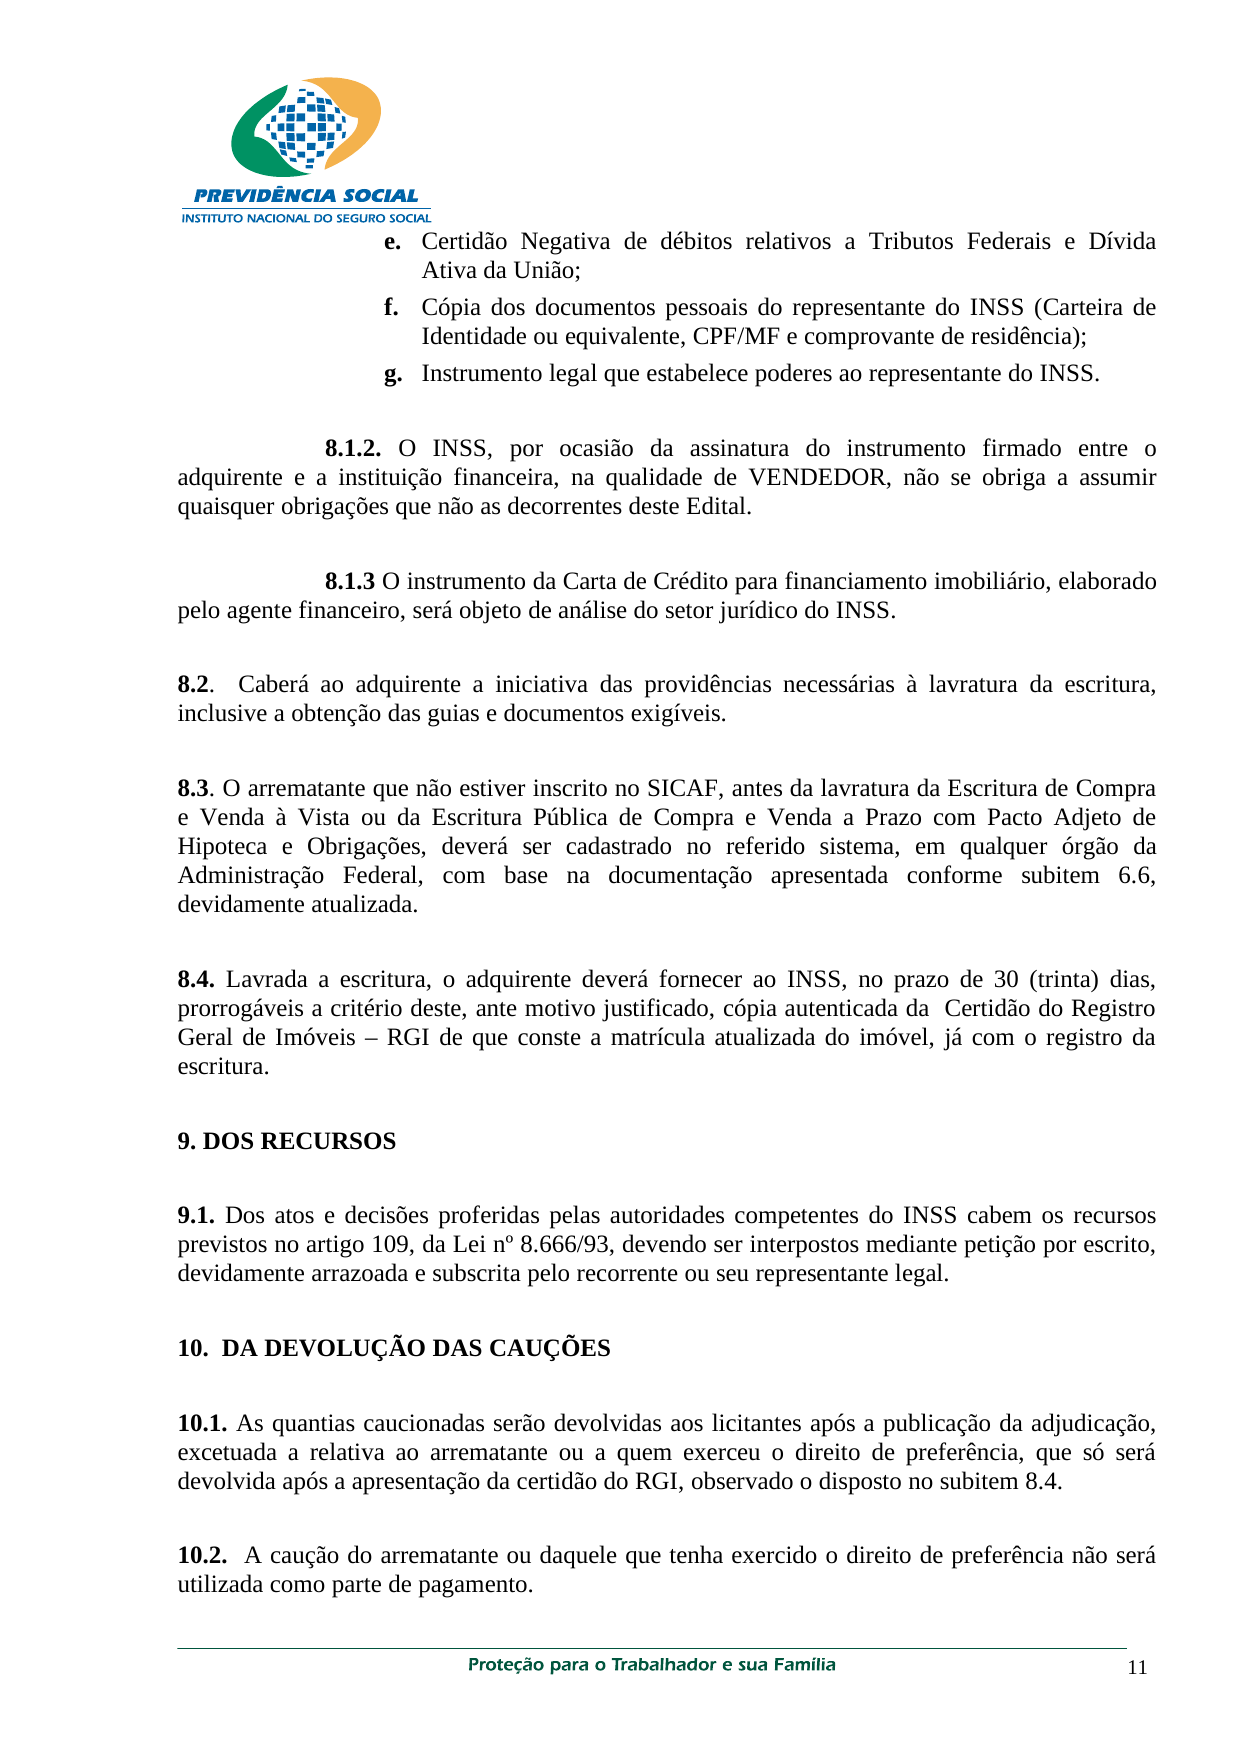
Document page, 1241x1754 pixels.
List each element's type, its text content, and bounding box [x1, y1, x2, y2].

text 10. DA DEVOLUÇÃO DAS CAUÇÕES [177, 1333, 1157, 1362]
text 8.1.2. O INSS, por ocasião da assinatura do instrumento firmado entre o adquirente e a instituição financeira, na qualidade de VENDEDOR, não se obriga a assumir quaisquer obrigações que não as decorrentes deste Edital. [177, 433, 1157, 520]
list Certidão Negativa de débitos relativos a Tributos Federais e Dívida Ativa da União; [384, 226, 1157, 284]
list Instrumento legal que estabelece poderes ao representante do INSS. [384, 358, 1157, 387]
text 8.3. O arrematante que não estiver inscrito no SICAF, antes da lavratura da Escritura de Compra e Venda à Vista ou da Escritura Pública de Compra e Venda a Prazo com Pacto Adjeto de Hipoteca e Obrigações, deverá ser cadastrado no referido sistema, em qualquer órgão da Administração Federal, com base na documentação apresentada conforme subitem 6.6, devidamente atualizada. [177, 773, 1157, 918]
text 10.2. A caução do arrematante ou daquele que tenha exercido o direito de preferência não será utilizada como parte de pagamento. [177, 1540, 1157, 1598]
text 8.2. Caberá ao adquirente a iniciativa das providências necessárias à lavratura da escritura, inclusive a obtenção das guias e documentos exigíveis. [177, 669, 1157, 727]
text 8.4. Lavrada a escritura, o adquirente deverá fornecer ao INSS, no prazo de 30 (trinta) dias, prorrogáveis a critério deste, ante motivo justificado, cópia autenticada da Certidão do Registro Geral de Imóveis – RGI de que conste a matrícula atualizada do imóvel, já com o registro da escritura. [177, 964, 1157, 1080]
text 8.1.3 O instrumento da Carta de Crédito para financiamento imobiliário, elaborado pelo agente financeiro, será objeto de análise do setor jurídico do INSS. [177, 566, 1157, 624]
list Cópia dos documentos pessoais do representante do INSS (Carteira de Identidade ou equivalente, CPF/MF e comprovante de residência); [384, 292, 1157, 350]
text 10.1. As quantias caucionadas serão devolvidas aos licitantes após a publicação da adjudicação, excetuada a relativa ao arrematante ou a quem exerceu o direito de preferência, que só será devolvida após a apresentação da certidão do RGI, observado o disposto no subitem 8.4. [177, 1407, 1157, 1494]
text 9.1. Dos atos e decisões proferidas pelas autoridades competentes do INSS cabem os recursos previstos no artigo 109, da Lei nº 8.666/93, devendo ser interpostos mediante petição por escrito, devidamente arrazoada e subscrita pelo recorrente ou seu representante legal. [177, 1200, 1157, 1287]
text 9. DOS RECURSOS [177, 1126, 1157, 1154]
